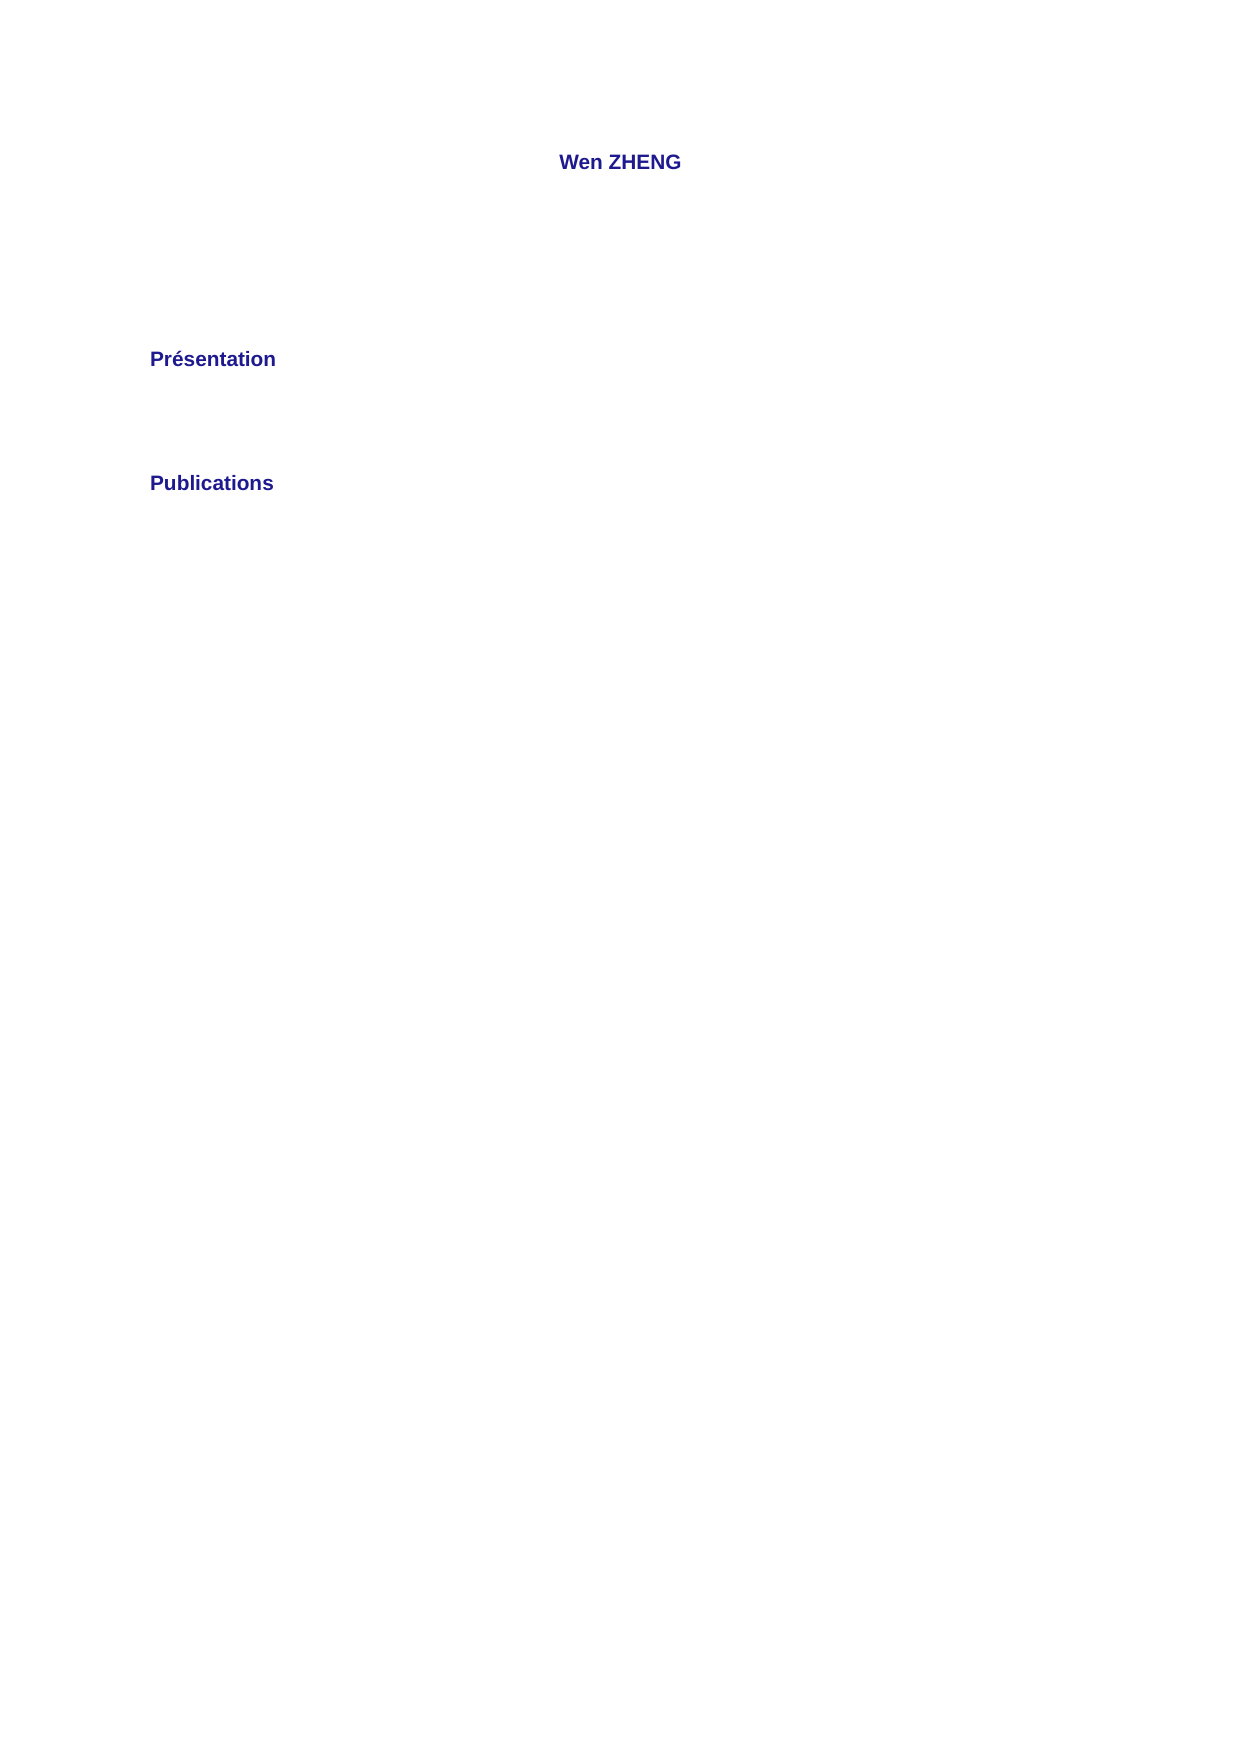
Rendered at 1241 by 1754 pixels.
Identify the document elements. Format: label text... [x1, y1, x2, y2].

subtitle Présentation [150, 347, 1090, 371]
subtitle Publications [150, 471, 1090, 495]
subtitle Wen ZHENG [150, 150, 1090, 174]
